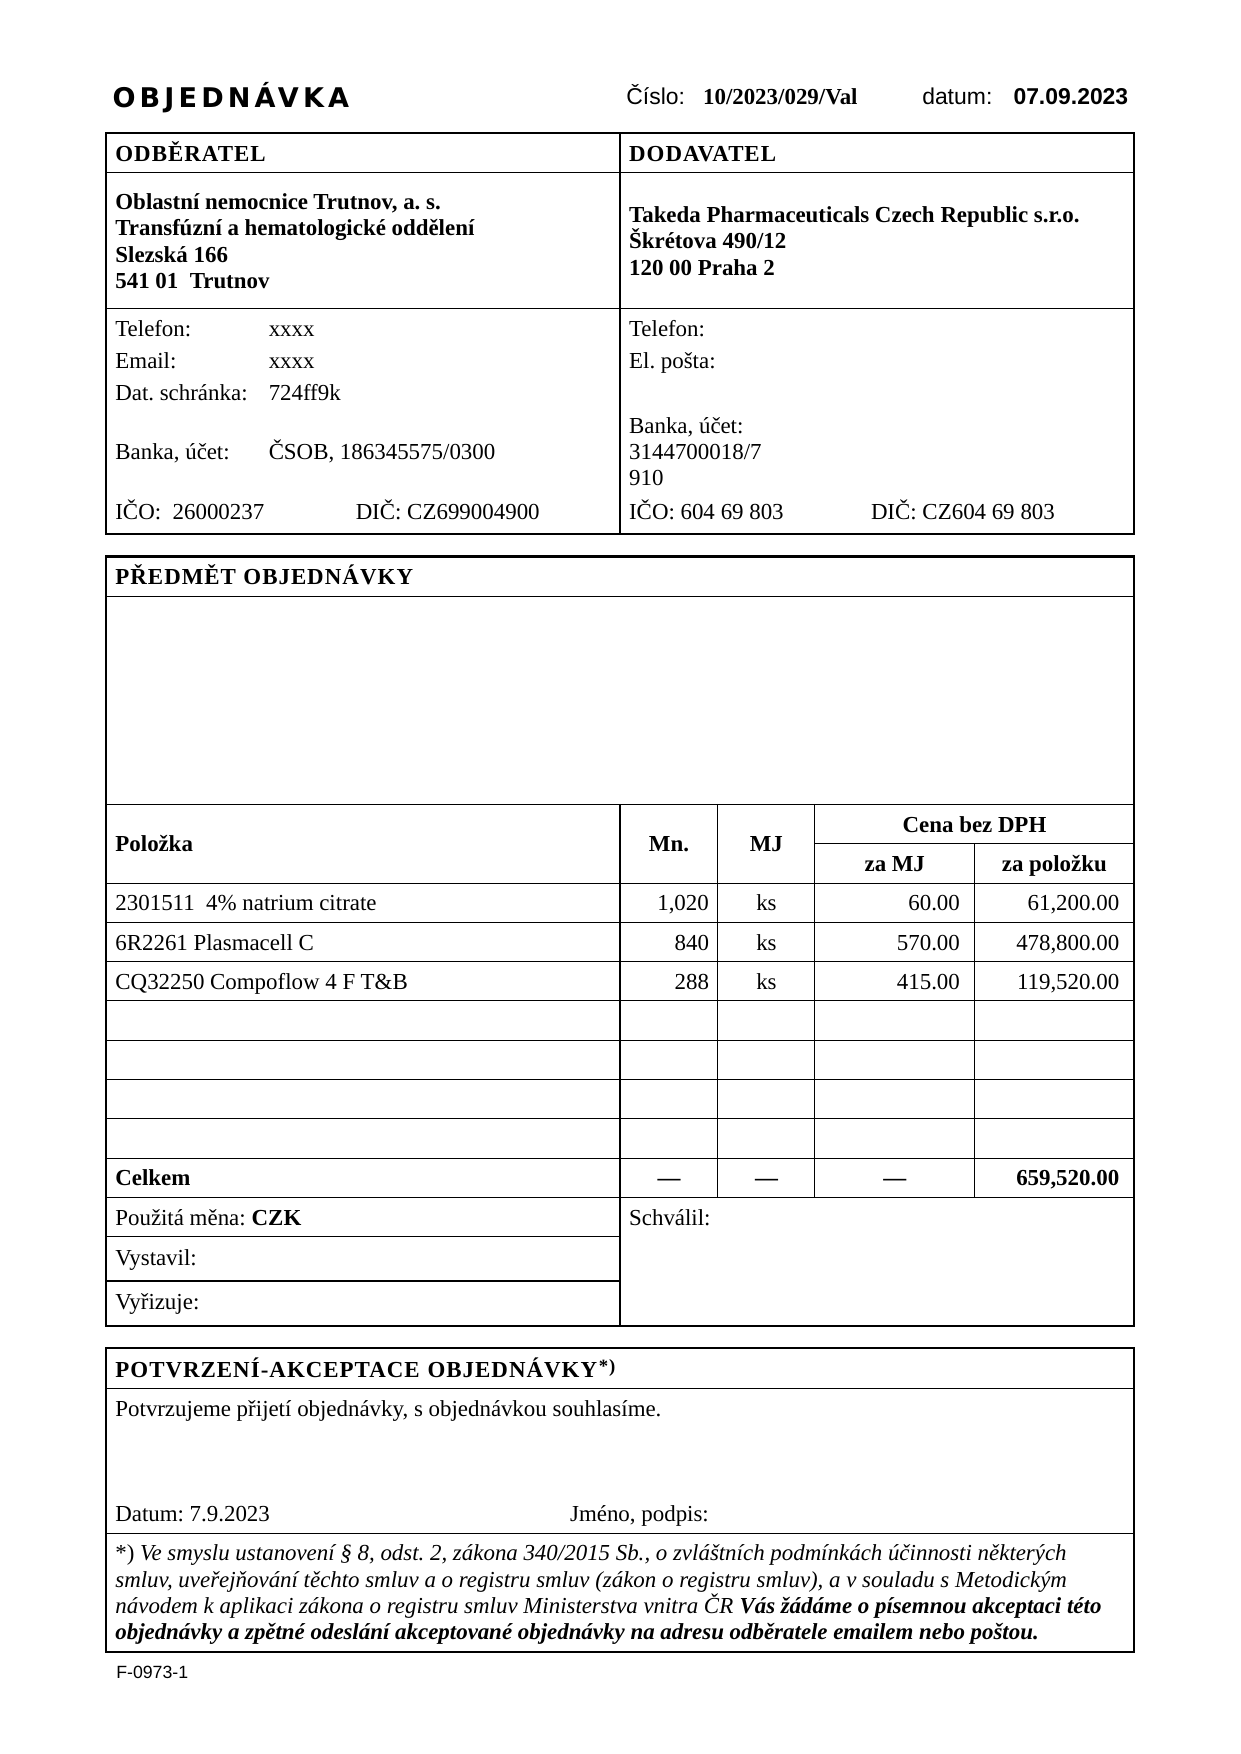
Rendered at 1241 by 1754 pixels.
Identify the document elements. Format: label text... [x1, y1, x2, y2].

table_cell [107, 1001, 619, 1039]
table_cell ,00 [975, 1080, 1133, 1118]
table_cell Jméno, podpis: [431, 1494, 717, 1532]
table_cell [815, 1001, 974, 1039]
table_cell El. pošta: [621, 344, 774, 377]
text F‑0973-1 [106, 1662, 1134, 1682]
table_cell ,00 [975, 1119, 1133, 1157]
table_cell 61 200,00 [975, 884, 1133, 922]
table_cell 840 [621, 923, 717, 961]
table_cell 60,00 [815, 884, 974, 922]
table_cell [774, 409, 1133, 494]
table_cell *) Ve smyslu ustanovení § 8, odst. 2, zákona 340/2015 Sb., o zvláštních podmínkách účinnosti některých smluv, uveřejňování těchto smluv a o registru smluv (zákon o registru smluv), a v souladu s Metodickým návodem k aplikaci zákona o registru smluv Ministerstva vnitra ČR Vás žádáme o písemnou akceptaci této objednávky a zpětné odeslání akceptované objednávky na adresu odběratele emailem nebo poštou. [107, 1534, 1133, 1651]
table_cell Banka, účet: 3144700018/7910 [621, 409, 774, 494]
table_header Předmět objednávky [107, 558, 1133, 596]
table_cell Mn. [621, 805, 717, 882]
table_header Dodavatel [621, 134, 1133, 172]
table_cell [718, 1080, 814, 1118]
table_cell [621, 377, 774, 409]
table_cell ,00 [975, 1001, 1133, 1039]
table_cell [718, 1389, 1133, 1494]
table_cell [815, 1080, 974, 1118]
table_cell [774, 344, 1133, 377]
table_cell Takeda Pharmaceuticals Czech Republic s.r.o. Škrétova 490/12 120 00 Praha 2 [621, 173, 1133, 308]
table_header 10/2023/029/Val [697, 83, 898, 114]
table_cell MJ [718, 805, 814, 882]
table_cell [107, 1119, 619, 1157]
table_cell 478 800,00 [975, 923, 1133, 961]
table_cell Oblastní nemocnice Trutnov, a. s. Transfúzní a hematologické oddělení Slezská 166 541 01 Trutnov [107, 173, 619, 308]
table_cell Datum: 7.9.2023 [107, 1494, 431, 1532]
table_cell IČO: 26000237 DIČ: CZ699004900 [107, 494, 619, 533]
table_cell Telefon: [107, 309, 260, 344]
table_header 07.09.2023 [998, 83, 1134, 114]
table_cell Banka, účet: [107, 409, 260, 494]
table_cell 288 [621, 962, 717, 1000]
table_cell Email: [107, 344, 260, 377]
table_cell [774, 377, 1133, 409]
table_cell Celkem [107, 1159, 619, 1197]
table_cell [774, 309, 1133, 344]
table_cell [718, 1119, 814, 1157]
table_cell CQ32250 Compoflow 4 F T&B [107, 962, 619, 1000]
table_cell 6R2261 Plasmacell C [107, 923, 619, 961]
table_cell Dat. schránka: [107, 377, 260, 409]
table_cell — [718, 1159, 814, 1197]
table_cell ks [718, 884, 814, 922]
table_cell [815, 1041, 974, 1079]
table_cell 119 520,00 [975, 962, 1133, 1000]
table_cell [107, 1080, 619, 1118]
table_cell [107, 597, 1133, 804]
table_cell [621, 1001, 717, 1039]
table_cell xxxx [260, 309, 619, 344]
table_cell Telefon: [621, 309, 774, 344]
table_cell Vyřizuje: [107, 1282, 619, 1324]
table_cell [718, 1494, 1133, 1532]
table_header datum: [898, 83, 998, 114]
table_cell [107, 1041, 619, 1079]
table_header OBJEDNÁVKA [106, 83, 620, 114]
table_cell IČO: 604 69 803 [621, 494, 862, 533]
table_cell — [815, 1159, 974, 1197]
table_cell 659 520,00 [975, 1159, 1133, 1197]
table_header Potvrzení-akceptace objednávky*) [107, 1349, 1133, 1388]
table_cell DIČ: CZ604 69 803 [862, 494, 1133, 533]
table_cell Cena bez DPH [815, 805, 1133, 843]
table_cell Schválil: [621, 1198, 1133, 1324]
table_header Odběratel [107, 134, 619, 172]
table_cell ks [718, 962, 814, 1000]
table_cell Vystavil: [107, 1237, 619, 1280]
table_cell 1 020 [621, 884, 717, 922]
table_cell 2301511 4% natrium citrate [107, 884, 619, 922]
table_cell [718, 1041, 814, 1079]
table_cell [718, 1001, 814, 1039]
table_cell 415,00 [815, 962, 974, 1000]
table_cell xxxx [260, 344, 619, 377]
table_cell Potvrzujeme přijetí objednávky, s objednávkou souhlasíme. [107, 1389, 717, 1494]
table_cell — [621, 1159, 717, 1197]
table_cell 570,00 [815, 923, 974, 961]
table_header Číslo: [620, 83, 697, 114]
table_cell ČSOB, 186345575/0300 [260, 409, 619, 494]
table_cell za MJ [815, 844, 974, 882]
table_cell 724ff9k [260, 377, 619, 409]
table_cell [815, 1119, 974, 1157]
table_cell Položka [107, 805, 619, 882]
table_cell ,00 [975, 1041, 1133, 1079]
table_cell [621, 1041, 717, 1079]
table_cell [621, 1119, 717, 1157]
table_cell ks [718, 923, 814, 961]
table_cell [621, 1080, 717, 1118]
table_cell Použitá měna: CZK [107, 1198, 619, 1236]
table_cell za položku [975, 844, 1133, 882]
